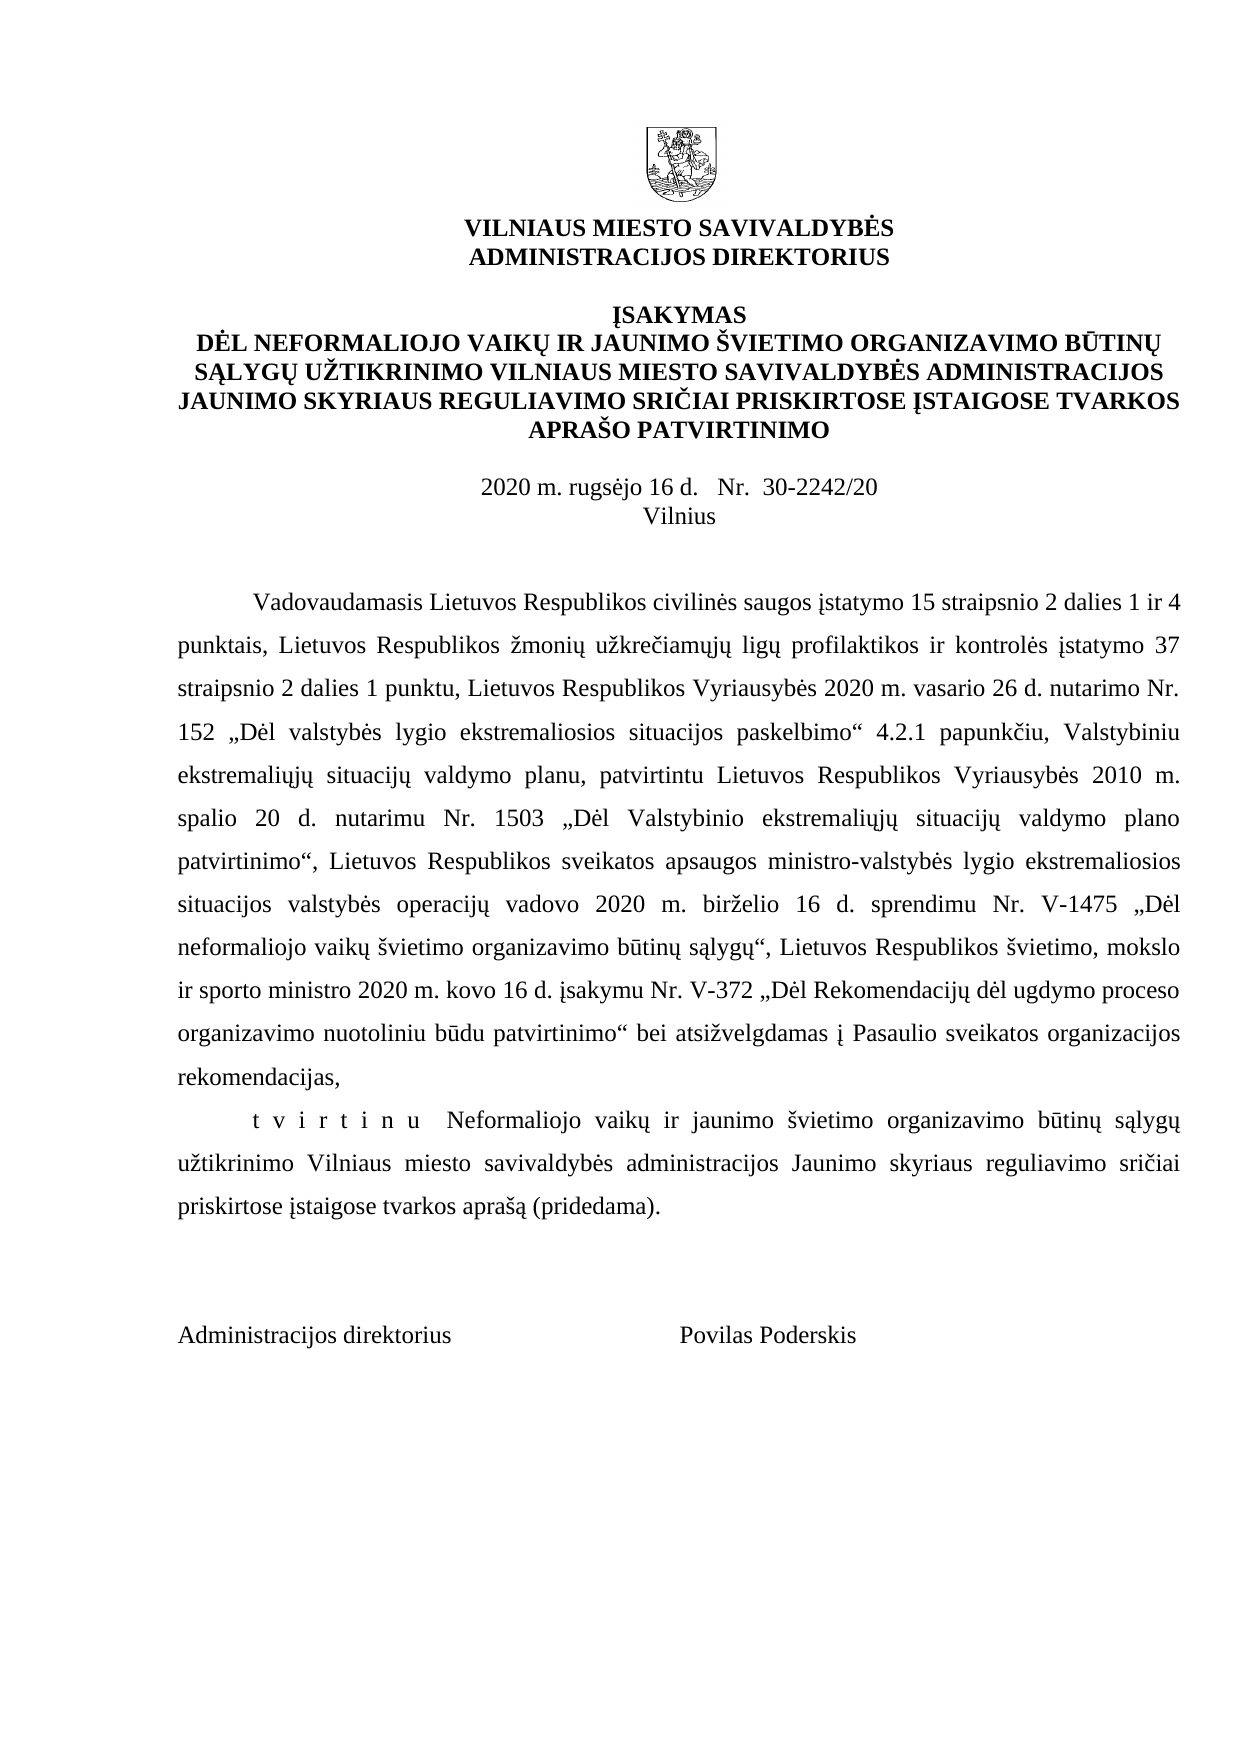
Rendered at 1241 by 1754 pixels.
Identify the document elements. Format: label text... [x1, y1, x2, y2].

text ĮSAKYMAS [177, 300, 1181, 328]
text t v i r t i n u Neformaliojo vaikų ir jaunimo švietimo organizavimo būtinų sąlygų užtikrinimo Vilniaus miesto savivaldybės administracijos Jaunimo skyriaus reguliavimo sričiai priskirtose įstaigose tvarkos aprašą (pridedama). [177, 1105, 1181, 1220]
text 2020 m. rugsėjo 16 d. Nr. 30-2242/20 [177, 472, 1181, 501]
text Vadovaudamasis Lietuvos Respublikos civilinės saugos įstatymo 15 straipsnio 2 dalies 1 ir 4 punktais, Lietuvos Respublikos žmonių užkrečiamųjų ligų profilaktikos ir kontrolės įstatymo 37 straipsnio 2 dalies 1 punktu, Lietuvos Respublikos Vyriausybės 2020 m. vasario 26 d. nutarimo Nr. 152 „Dėl valstybės lygio ekstremaliosios situacijos paskelbimo“ 4.2.1 papunkčiu, Valstybiniu ekstremaliųjų situacijų valdymo planu, patvirtintu Lietuvos Respublikos Vyriausybės 2010 m. spalio 20 d. nutarimu Nr. 1503 „Dėl Valstybinio ekstremaliųjų situacijų valdymo plano patvirtinimo“, Lietuvos Respublikos sveikatos apsaugos ministro-valstybės lygio ekstremaliosios situacijos valstybės operacijų vadovo 2020 m. birželio 16 d. sprendimu Nr. V-1475 „Dėl neformaliojo vaikų švietimo organizavimo būtinų sąlygų“, Lietuvos Respublikos švietimo, mokslo ir sporto ministro 2020 m. kovo 16 d. įsakymu Nr. V-372 „Dėl Rekomendacijų dėl ugdymo proceso organizavimo nuotoliniu būdu patvirtinimo“ bei atsižvelgdamas į Pasaulio sveikatos organizacijos rekomendacijas, [177, 587, 1181, 1090]
text Vilnius [177, 501, 1181, 530]
text Administracijos direktorius Povilas Poderskis [177, 1320, 1181, 1349]
text VILNIAUS MIESTO SAVIVALDYBĖS [177, 213, 1181, 242]
text ADMINISTRACIJOS DIREKTORIUS [177, 242, 1181, 271]
text DĖL NEFORMALIOJO VAIKŲ IR JAUNIMO ŠVIETIMO ORGANIZAVIMO BŪTINŲ SĄLYGŲ UŽTIKRINIMO VILNIAUS MIESTO SAVIVALDYBĖS ADMINISTRACIJOS JAUNIMO SKYRIAUS REGULIAVIMO SRIČIAI PRISKIRTOSE ĮSTAIGOSE TVARKOS APRAŠO PATVIRTINIMO [177, 328, 1181, 443]
